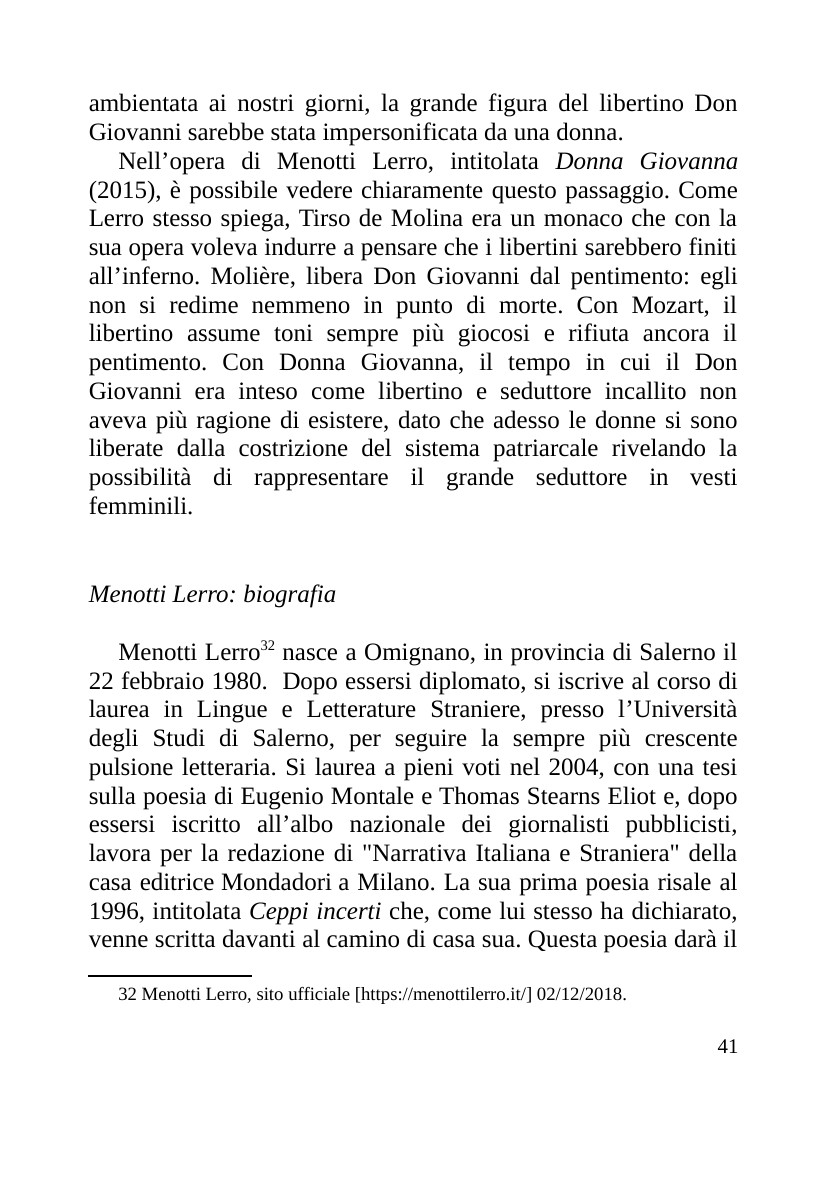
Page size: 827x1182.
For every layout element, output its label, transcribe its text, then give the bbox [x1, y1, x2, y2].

text Nell’opera di Menotti Lerro, intitolata Donna Giovanna (2015), è possibile vedere chiaramente questo passaggio. Come Lerro stesso spiega, Tirso de Molina era un monaco che con la sua opera voleva indurre a pensare che i libertini sarebbero finiti all’inferno. Molière, libera Don Giovanni dal pentimento: egli non si redime nemmeno in punto di morte. Con Mozart, il libertino assume toni sempre più giocosi e rifiuta ancora il pentimento. Con Donna Giovanna, il tempo in cui il Don Giovanni era inteso come libertino e seduttore incallito non aveva più ragione di esistere, dato che adesso le donne si sono liberate dalla costrizione del sistema patriarcale rivelando la possibilità di rappresentare il grande seduttore in vesti femminili. [88, 146, 738, 520]
subtitle Menotti Lerro: biografia [88, 579, 738, 608]
text Menotti Lerro nasce a Omignano, in provincia di Salerno il 22 febbraio 1980. Dopo essersi diplomato, si iscrive al corso di laurea in Lingue e Letterature Straniere, presso l’Università degli Studi di Salerno, per seguire la sempre più crescente pulsione letteraria. Si laurea a pieni voti nel 2004, con una tesi sulla poesia di Eugenio Montale e Thomas Stearns Eliot e, dopo essersi iscritto all’albo nazionale dei giornalisti pubblicisti, lavora per la redazione di "Narrativa Italiana e Straniera" della casa editrice Mondadori a Milano. La sua prima poesia risale al 1996, intitolata Ceppi incerti che, come lui stesso ha dichiarato, venne scritta davanti al camino di casa sua. Questa poesia darà il [88, 637, 738, 953]
text Menotti Lerro, sito ufficiale [https://menottilerro.it/] 02/12/2018. [118, 982, 738, 1004]
text ambientata ai nostri giorni, la grande figura del libertino Don Giovanni sarebbe stata impersonificata da una donna. [88, 88, 738, 146]
